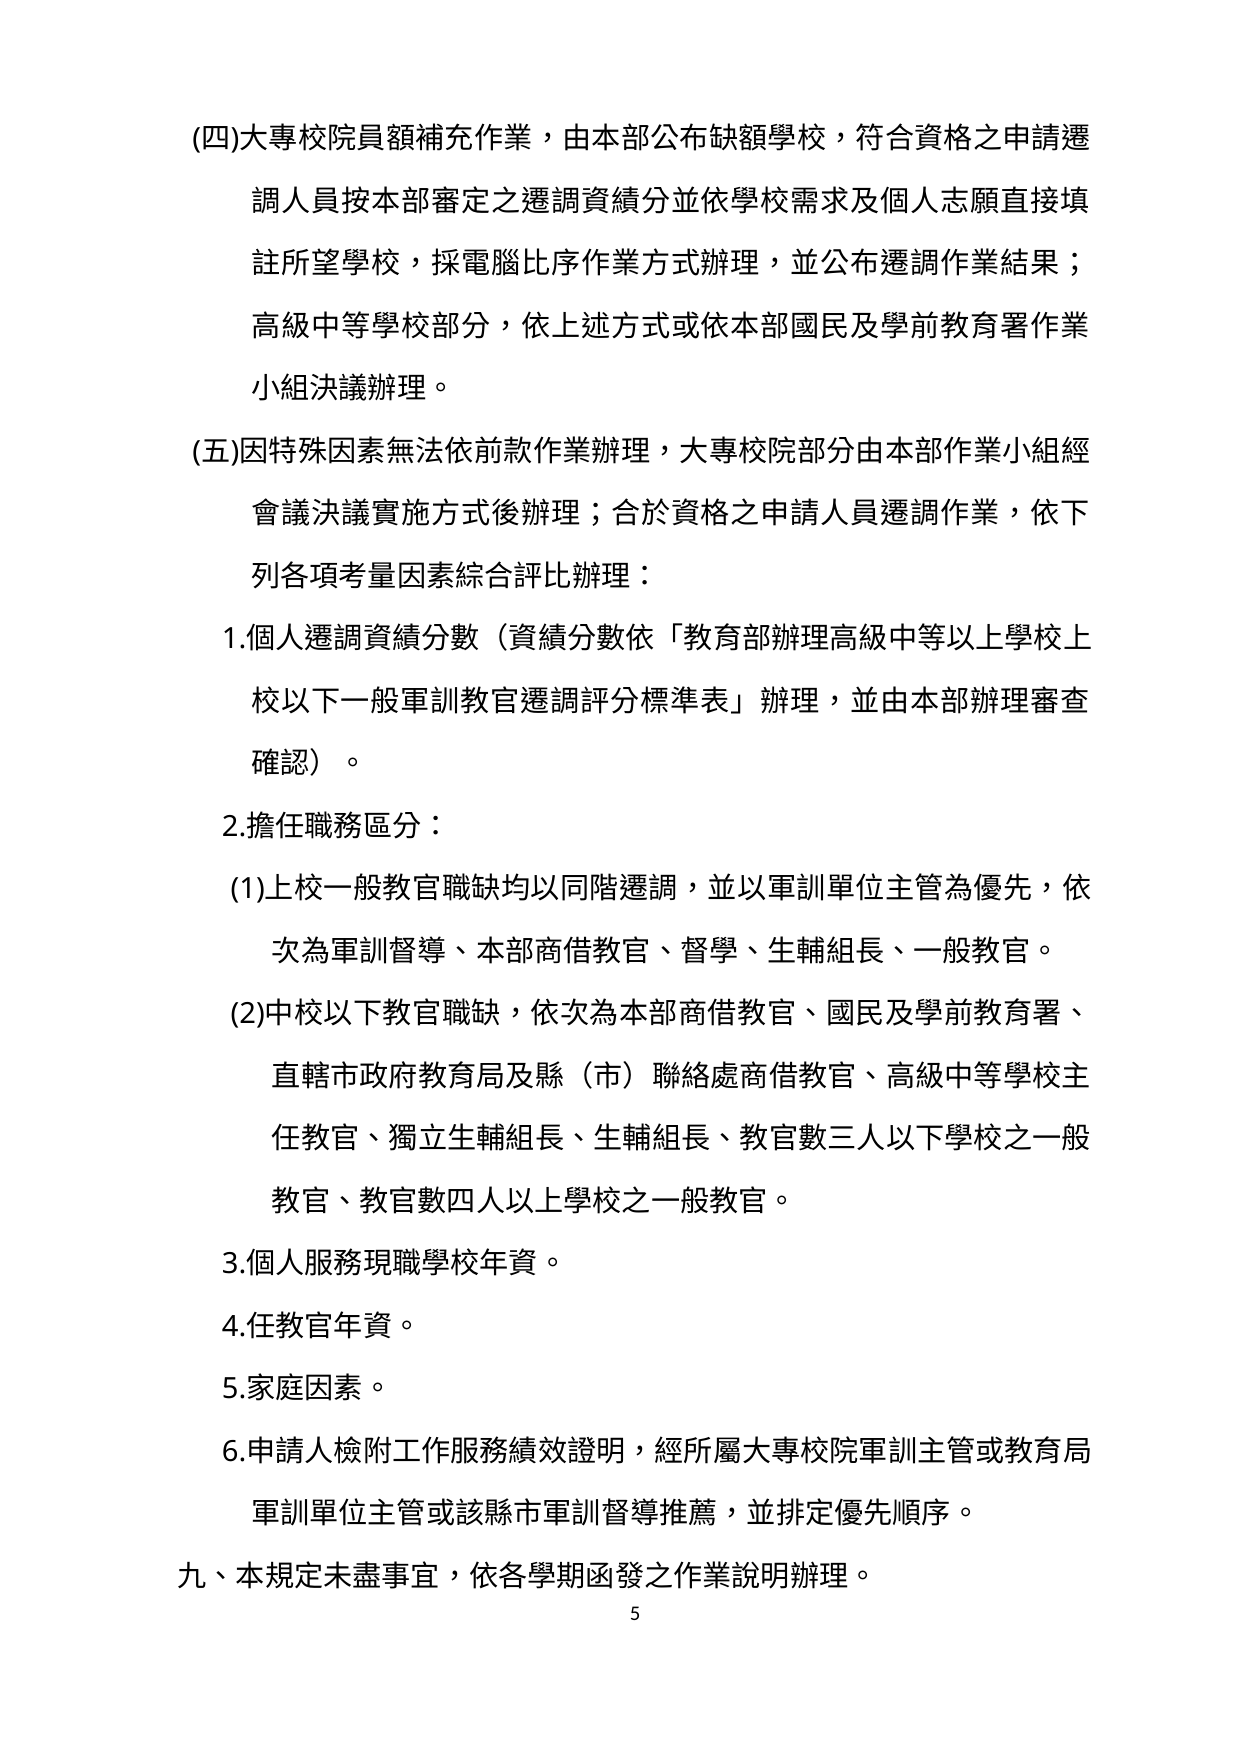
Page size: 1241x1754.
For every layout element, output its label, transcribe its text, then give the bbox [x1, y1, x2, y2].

list (五)因特殊因素無法依前款作業辦理，大專校院部分由本部作業小組經會議決議實施方式後辦理；合於資格之申請人員遷調作業，依下列各項考量因素綜合評比辦理： [192, 407, 1092, 594]
list 擔任職務區分： [222, 782, 1092, 844]
list 上校一般教官職缺均以同階遷調，並以軍訓單位主管為優先，依次為軍訓督導、本部商借教官、督學、生輔組長、一般教官。 [230, 844, 1092, 969]
list 九、本規定未盡事宜，依各學期函發之作業說明辦理。 [177, 1532, 1092, 1594]
list 任教官年資。 [222, 1282, 1092, 1344]
list 申請人檢附工作服務績效證明，經所屬大專校院軍訓主管或教育局軍訓單位主管或該縣市軍訓督導推薦，並排定優先順序。 [222, 1407, 1092, 1532]
list 中校以下教官職缺，依次為本部商借教官、國民及學前教育署、直轄市政府教育局及縣（市）聯絡處商借教官、高級中等學校主任教官、獨立生輔組長、生輔組長、教官數三人以下學校之一般教官、教官數四人以上學校之一般教官。 [230, 969, 1092, 1219]
list 家庭因素。 [222, 1344, 1092, 1407]
list 個人遷調資績分數（資績分數依「教育部辦理高級中等以上學校上校以下一般軍訓教官遷調評分標準表」辦理，並由本部辦理審查確認）。 [222, 594, 1092, 782]
list 個人服務現職學校年資。 [222, 1219, 1092, 1282]
list (四)大專校院員額補充作業，由本部公布缺額學校，符合資格之申請遷調人員按本部審定之遷調資績分並依學校需求及個人志願直接填註所望學校，採電腦比序作業方式辦理，並公布遷調作業結果；高級中等學校部分，依上述方式或依本部國民及學前教育署作業小組決議辦理。 [192, 94, 1092, 407]
